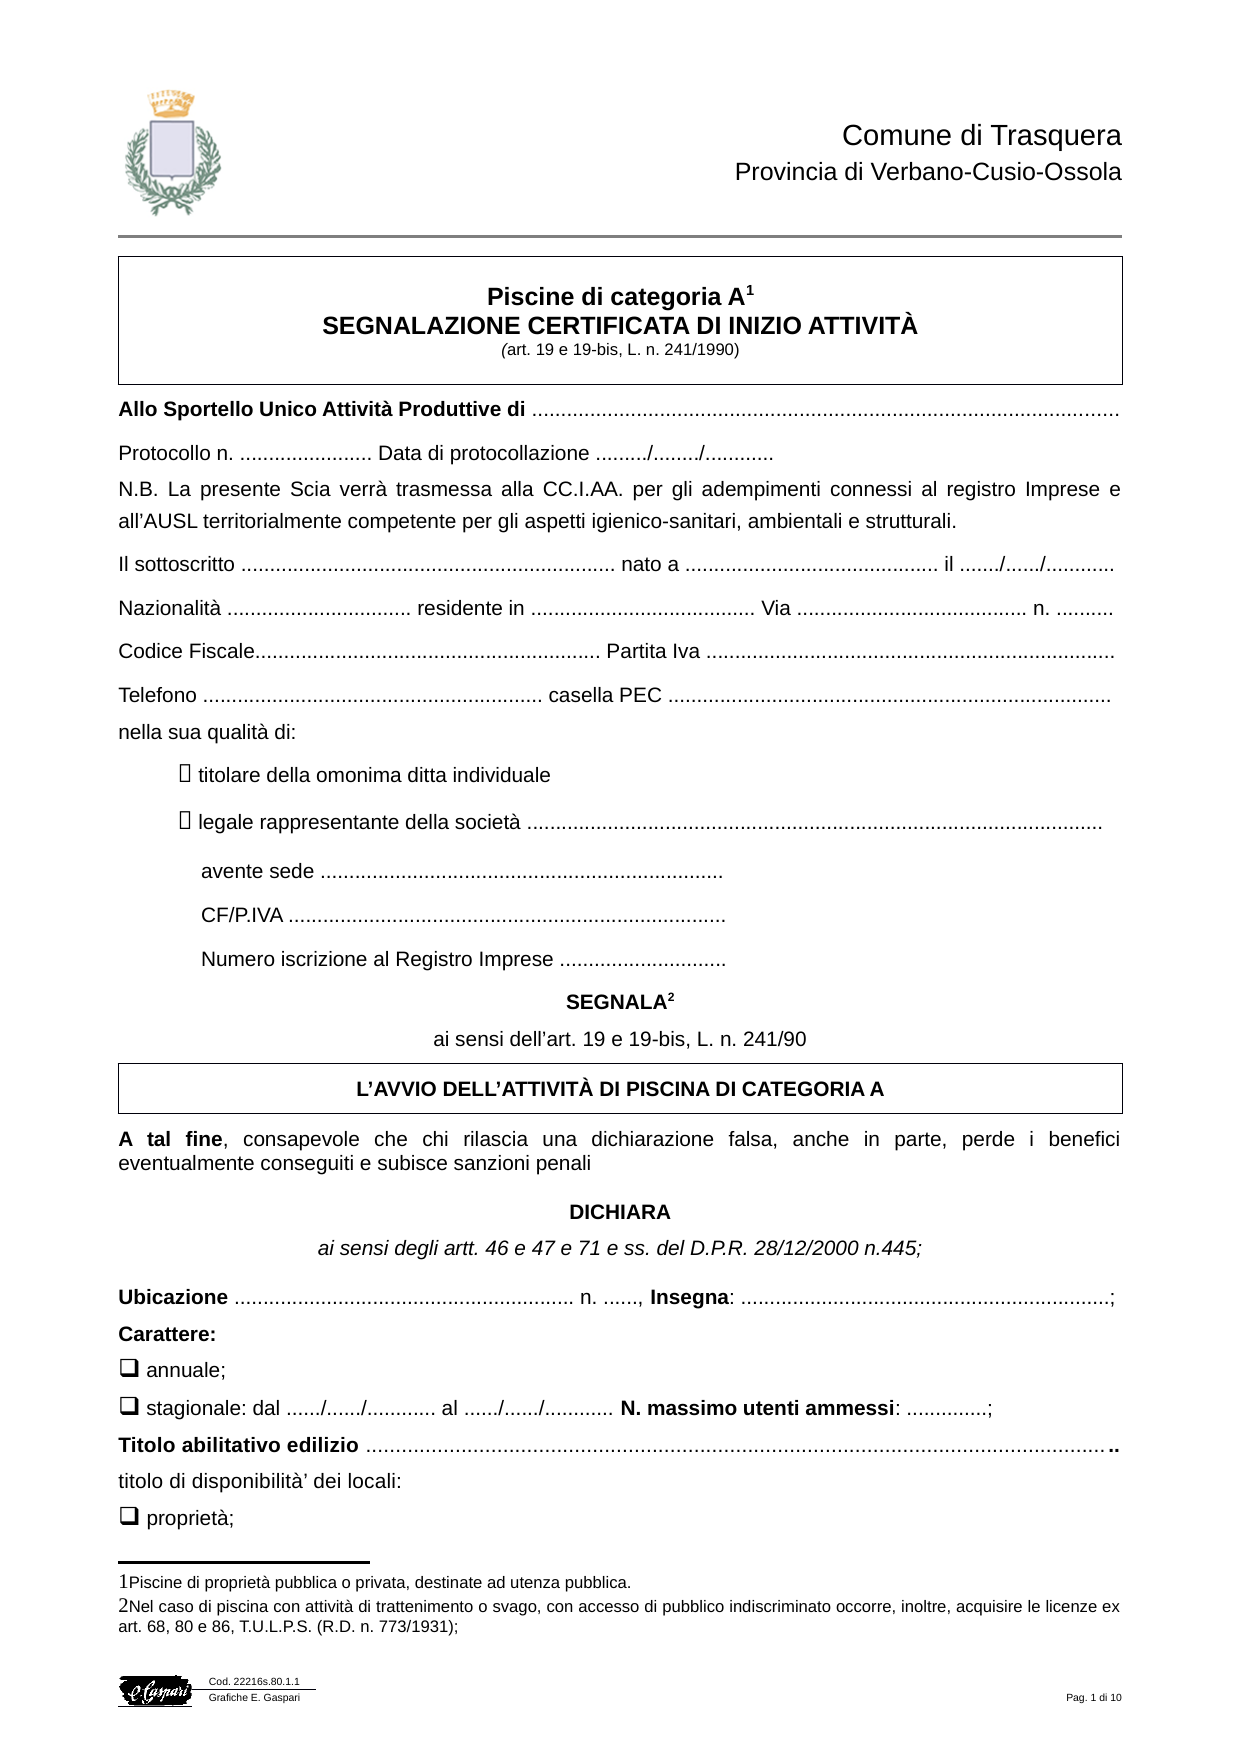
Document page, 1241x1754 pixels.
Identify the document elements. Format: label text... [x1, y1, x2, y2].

text  stagionale: dal ....../....../............ al ....../....../............ N. massimo utenti ammessi: ..............; [118, 1395, 1122, 1420]
text N.B. La presente Scia verrà trasmessa alla CC.I.AA. per gli adempimenti connessi al registro Imprese e all’AUSL territorialmente competente per gli aspetti igienico-sanitari, ambientali e strutturali. [118, 477, 1122, 532]
text  titolare della omonima ditta individuale [177, 756, 1122, 790]
picture [118, 1674, 192, 1706]
text avente sede ...................................................................... [201, 859, 1122, 883]
text Protocollo n. ....................... Data di protocollazione ........./......../............ [118, 441, 1122, 465]
text Provincia di Verbano-Cusio-Ossola [118, 157, 1122, 185]
text Nel caso di piscina con attività di trattenimento o svago, con accesso di pubblico indiscriminato occorre, inoltre, acquisire le licenze ex art. 68, 80 e 86, T.U.L.P.S. (R.D. n. 773/1931); [118, 1593, 1122, 1636]
text Carattere: [118, 1321, 1122, 1345]
picture [122, 152, 224, 157]
text Nazionalità ................................ residente in ....................................... Via ........................................ n. .......... [118, 596, 1122, 620]
text Titolo abilitativo edilizio .............................................................................................................................. [118, 1433, 1122, 1457]
text A tal fine, consapevole che chi rilascia una dichiarazione falsa, anche in parte, perde i benefici eventualmente conseguiti e subisce sanzioni penali [118, 1127, 1122, 1174]
text ai sensi degli artt. 46 e 47 e 71 e ss. del D.P.R. 28/12/2000 n.445; [118, 1236, 1122, 1260]
table_header Piscine di categoria A SEGNALAZIONE CERTIFICATA DI INIZIO ATTIVITÀ (art. 19 e 19-bis, L. n. 241/1990) [119, 257, 1122, 384]
text ai sensi dell’art. 19 e 19-bis, L. n. 241/90 [118, 1027, 1122, 1051]
text  proprietà; [118, 1506, 1122, 1531]
text Numero iscrizione al Registro Imprese ............................. [201, 947, 1122, 971]
text Ubicazione ........................................................... n. ......, Insegna: ................................................................; [118, 1285, 1122, 1309]
text DICHIARA [118, 1199, 1122, 1223]
text Il sottoscritto ................................................................. nato a ............................................ il ......./....../............ [118, 552, 1122, 576]
text SEGNALA [118, 990, 1122, 1014]
text Comune di Trasquera [118, 118, 1122, 152]
text Allo Sportello Unico Attività Produttive di [118, 397, 1122, 421]
picture [122, 87, 224, 118]
text Telefono ........................................................... casella PEC ............................................................................. [118, 683, 1122, 707]
text  legale rappresentante della società .................................................................................................... [177, 802, 1122, 837]
text  annuale; [118, 1358, 1122, 1383]
text CF/P.IVA ............................................................................ [201, 903, 1122, 927]
text titolo di disponibilità’ dei locali: [118, 1469, 1122, 1493]
text Codice Fiscale............................................................ Partita Iva ....................................................................... [118, 639, 1122, 663]
table_header L’AVVIO DELL’ATTIVITÀ DI PISCINA DI CATEGORIA A [119, 1064, 1122, 1113]
picture [122, 185, 224, 219]
text nella sua qualità di: [118, 719, 1122, 743]
